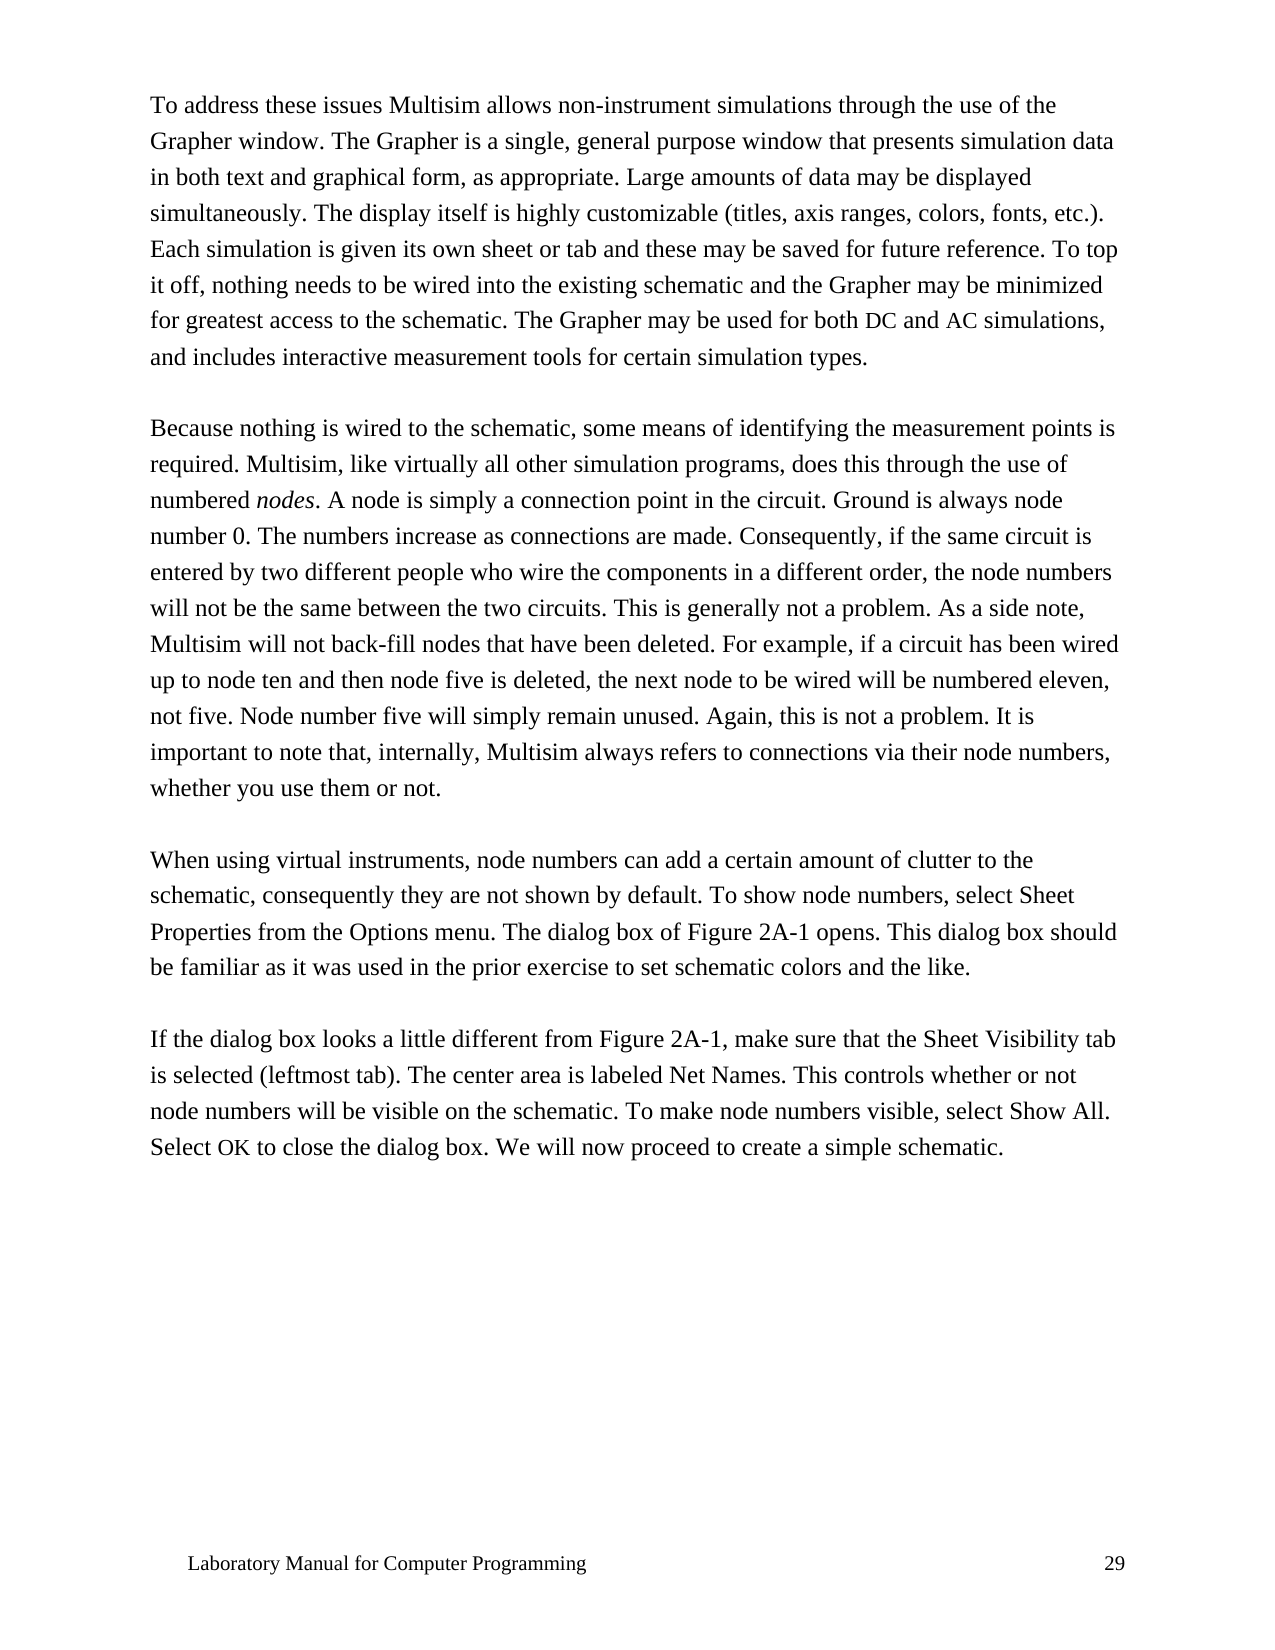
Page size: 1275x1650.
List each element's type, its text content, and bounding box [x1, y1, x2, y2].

text When using virtual instruments, node numbers can add a certain amount of clutter to the schematic, consequently they are not shown by default. To show node numbers, select Sheet Properties from the Options menu. The dialog box of Figure 2A-1 opens. This dialog box should be familiar as it was used in the prior exercise to set schematic colors and the like. [150, 845, 1125, 981]
text To address these issues Multisim allows non-instrument simulations through the use of the Grapher window. The Grapher is a single, general purpose window that presents simulation data in both text and graphical form, as appropriate. Large amounts of data may be displayed simultaneously. The display itself is highly customizable (titles, axis ranges, colors, fonts, etc.). Each simulation is given its own sheet or tab and these may be saved for future reference. To top it off, nothing needs to be wired into the existing schematic and the Grapher may be minimized for greatest access to the schematic. The Grapher may be used for both DC and AC simulations, and includes interactive measurement tools for certain simulation types. [150, 90, 1125, 370]
text Because nothing is wired to the schematic, some means of identifying the measurement points is required. Multisim, like virtually all other simulation programs, does this through the use of numbered nodes. A node is simply a connection point in the circuit. Ground is always node number 0. The numbers increase as connections are made. Consequently, if the same circuit is entered by two different people who wire the components in a different order, the node numbers will not be the same between the two circuits. This is generally not a problem. As a side note, Multisim will not back-fill nodes that have been deleted. For example, if a circuit has been wired up to node ten and then node five is deleted, the next node to be wired will be numbered eleven, not five. Node number five will simply remain unused. Again, this is not a problem. It is important to note that, internally, Multisim always refers to connections via their node numbers, whether you use them or not. [150, 413, 1125, 802]
text If the dialog box looks a little different from Figure 2A-1, make sure that the Sheet Visibility tab is selected (leftmost tab). The center area is labeled Net Names. This controls whether or not node numbers will be visible on the schematic. To make node numbers visible, select Show All. Select OK to close the dialog box. We will now proceed to create a simple schematic. [150, 1024, 1125, 1161]
